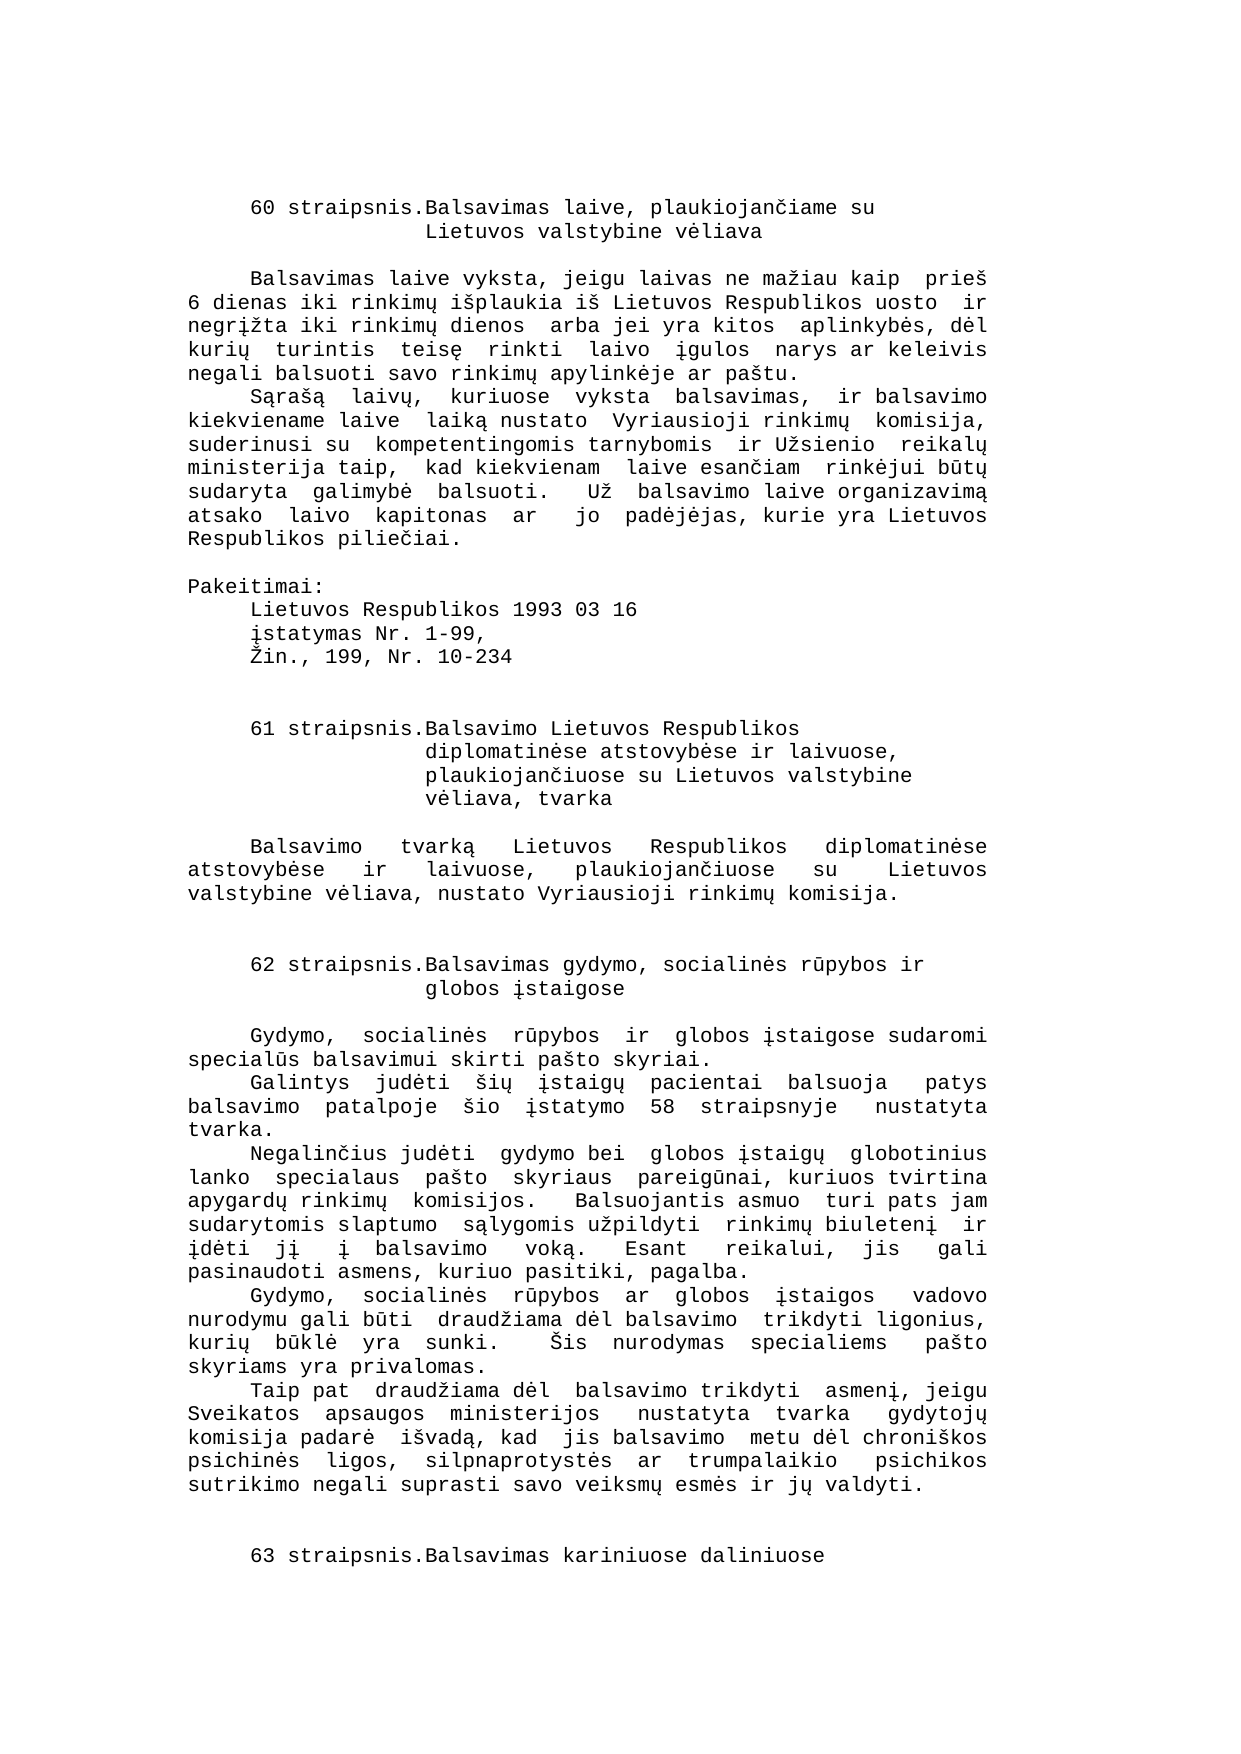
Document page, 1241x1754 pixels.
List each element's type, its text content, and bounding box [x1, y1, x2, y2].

text 63 straipsnis.Balsavimas kariniuose daliniuose [187, 1545, 1053, 1569]
text 6 dienas iki rinkimų išplaukia iš Lietuvos Respublikos uosto ir [187, 292, 1053, 316]
text negrįžta iki rinkimų dienos arba jei yra kitos aplinkybės, dėl [187, 316, 1053, 339]
text Galintys judėti šių įstaigų pacientai balsuoja patys [187, 1072, 1053, 1096]
text specialūs balsavimui skirti pašto skyriai. [187, 1048, 1053, 1072]
text įstatymas Nr. 1-99, [187, 623, 1053, 647]
text ministerija taip, kad kiekvienam laive esančiam rinkėjui būtų [187, 457, 1053, 481]
text globos įstaigose [187, 978, 1053, 1001]
text apygardų rinkimų komisijos. Balsuojantis asmuo turi pats jam [187, 1190, 1053, 1214]
text psichinės ligos, silpnaprotystės ar trumpalaikio psichikos [187, 1451, 1053, 1474]
text Negalinčius judėti gydymo bei globos įstaigų globotinius [187, 1143, 1053, 1167]
text 60 straipsnis.Balsavimas laive, plaukiojančiame su [187, 197, 1053, 221]
text sutrikimo negali suprasti savo veiksmų esmės ir jų valdyti. [187, 1474, 1053, 1498]
text atsako laivo kapitonas ar jo padėjėjas, kurie yra Lietuvos [187, 505, 1053, 528]
text 61 straipsnis.Balsavimo Lietuvos Respublikos [187, 717, 1053, 741]
text sudaryta galimybė balsuoti. Už balsavimo laive organizavimą [187, 481, 1053, 505]
text sudarytomis slaptumo sąlygomis užpildyti rinkimų biuletenį ir [187, 1214, 1053, 1238]
text komisija padarė išvadą, kad jis balsavimo metu dėl chroniškos [187, 1427, 1053, 1451]
text Respublikos piliečiai. [187, 528, 1053, 552]
text Žin., 199, Nr. 10-234 [187, 647, 1053, 670]
text kiekviename laive laiką nustato Vyriausioji rinkimų komisija, [187, 410, 1053, 434]
text skyriams yra privalomas. [187, 1356, 1053, 1379]
text Lietuvos Respublikos 1993 03 16 [187, 599, 1053, 623]
text Gydymo, socialinės rūpybos ir globos įstaigose sudaromi [187, 1025, 1053, 1048]
text tvarka. [187, 1119, 1053, 1143]
text balsavimo patalpoje šio įstatymo 58 straipsnyje nustatyta [187, 1096, 1053, 1119]
text nurodymu gali būti draudžiama dėl balsavimo trikdyti ligonius, [187, 1309, 1053, 1332]
text Pakeitimai: [187, 576, 1053, 599]
text pasinaudoti asmens, kuriuo pasitiki, pagalba. [187, 1261, 1053, 1285]
text kurių būklė yra sunki. Šis nurodymas specialiems pašto [187, 1332, 1053, 1356]
text Lietuvos valstybine vėliava [187, 221, 1053, 244]
text negali balsuoti savo rinkimų apylinkėje ar paštu. [187, 363, 1053, 386]
text diplomatinėse atstovybėse ir laivuose, [187, 741, 1053, 765]
text Sąrašą laivų, kuriuose vyksta balsavimas, ir balsavimo [187, 386, 1053, 410]
text 62 straipsnis.Balsavimas gydymo, socialinės rūpybos ir [187, 954, 1053, 978]
text plaukiojančiuose su Lietuvos valstybine [187, 765, 1053, 788]
text atstovybėse ir laivuose, plaukiojančiuose su Lietuvos [187, 859, 1053, 883]
text vėliava, tvarka [187, 788, 1053, 812]
text Balsavimas laive vyksta, jeigu laivas ne mažiau kaip prieš [187, 268, 1053, 292]
text Gydymo, socialinės rūpybos ar globos įstaigos vadovo [187, 1285, 1053, 1309]
text valstybine vėliava, nustato Vyriausioji rinkimų komisija. [187, 883, 1053, 907]
text įdėti jį į balsavimo voką. Esant reikalui, jis gali [187, 1238, 1053, 1261]
text suderinusi su kompetentingomis tarnybomis ir Užsienio reikalų [187, 434, 1053, 457]
text Balsavimo tvarką Lietuvos Respublikos diplomatinėse [187, 836, 1053, 859]
text Sveikatos apsaugos ministerijos nustatyta tvarka gydytojų [187, 1403, 1053, 1427]
text Taip pat draudžiama dėl balsavimo trikdyti asmenį, jeigu [187, 1379, 1053, 1403]
text lanko specialaus pašto skyriaus pareigūnai, kuriuos tvirtina [187, 1167, 1053, 1190]
text kurių turintis teisę rinkti laivo įgulos narys ar keleivis [187, 339, 1053, 363]
